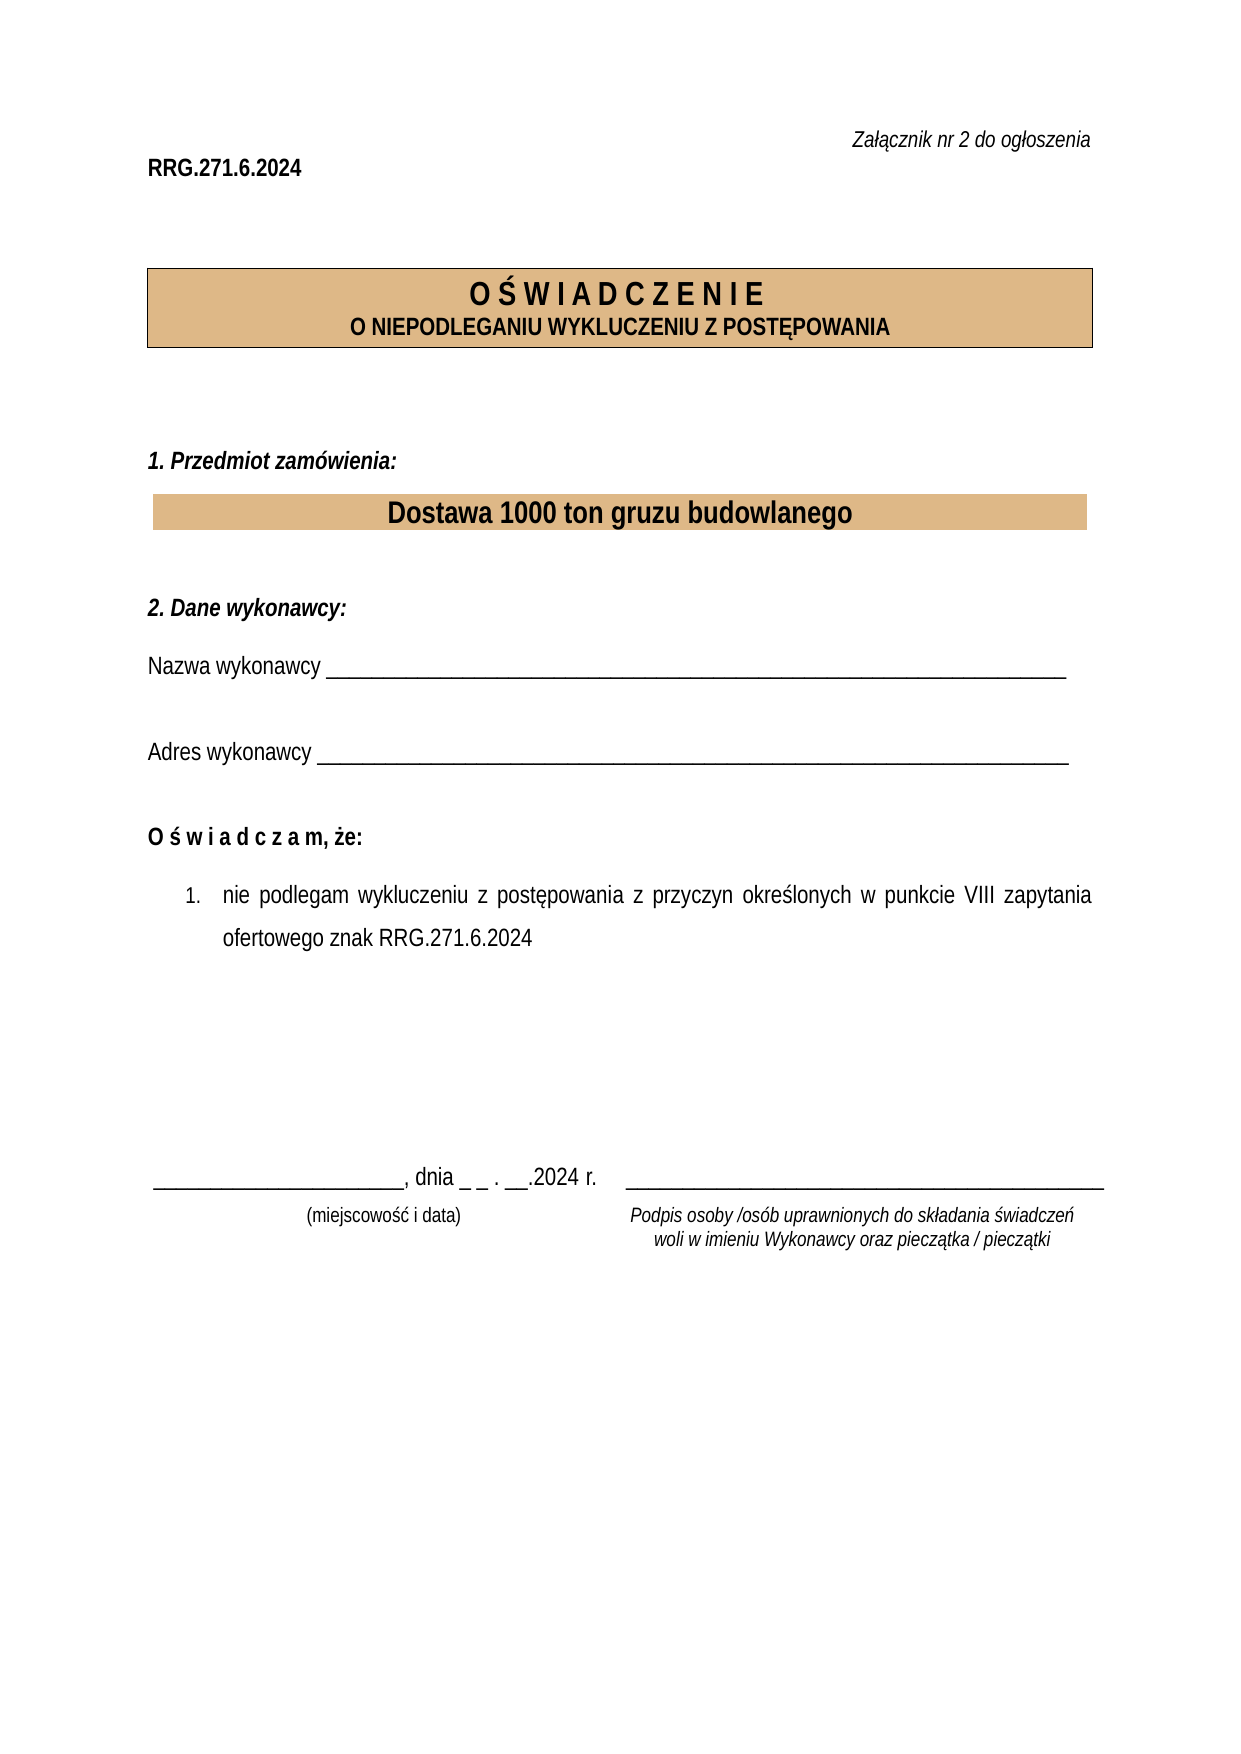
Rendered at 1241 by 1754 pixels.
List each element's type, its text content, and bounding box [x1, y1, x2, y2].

text 1. Przedmiot zamówienia: [148, 446, 1093, 474]
table_header __________________________________________ [620, 1157, 1093, 1197]
table_cell Podpis osoby /osób uprawnionych do składania świadczeń woli w imieniu Wykonawcy oraz pieczątka / pieczątki [620, 1197, 1093, 1256]
table_header O Ś W I A D C Z E N I E O NIEPODLEGANIU WYKLUCZENIU Z POSTĘPOWANIA [148, 269, 1092, 347]
text O ś w i a d c z a m, że: [148, 822, 1093, 851]
text Nazwa wykonawcy _________________________________________________________________ [148, 651, 1093, 679]
text Załącznik nr 2 do ogłoszenia [148, 126, 1093, 153]
list nie podlegam wykluczeniu z postępowania z przyczyn określonych w punkcie VIII zapytania ofertowego znak RRG.271.6.2024 [185, 879, 1093, 951]
text Adres wykonawcy __________________________________________________________________ [148, 736, 1093, 765]
text RRG.271.6.2024 [148, 153, 1093, 181]
text 2. Dane wykonawcy: [148, 593, 1093, 622]
table_header Dostawa 1000 ton gruzu budowlanego [148, 489, 1093, 536]
table_cell (miejscowość i data) [148, 1197, 620, 1256]
table_header ______________________, dnia _ _ . __.2024 r. [148, 1157, 620, 1197]
